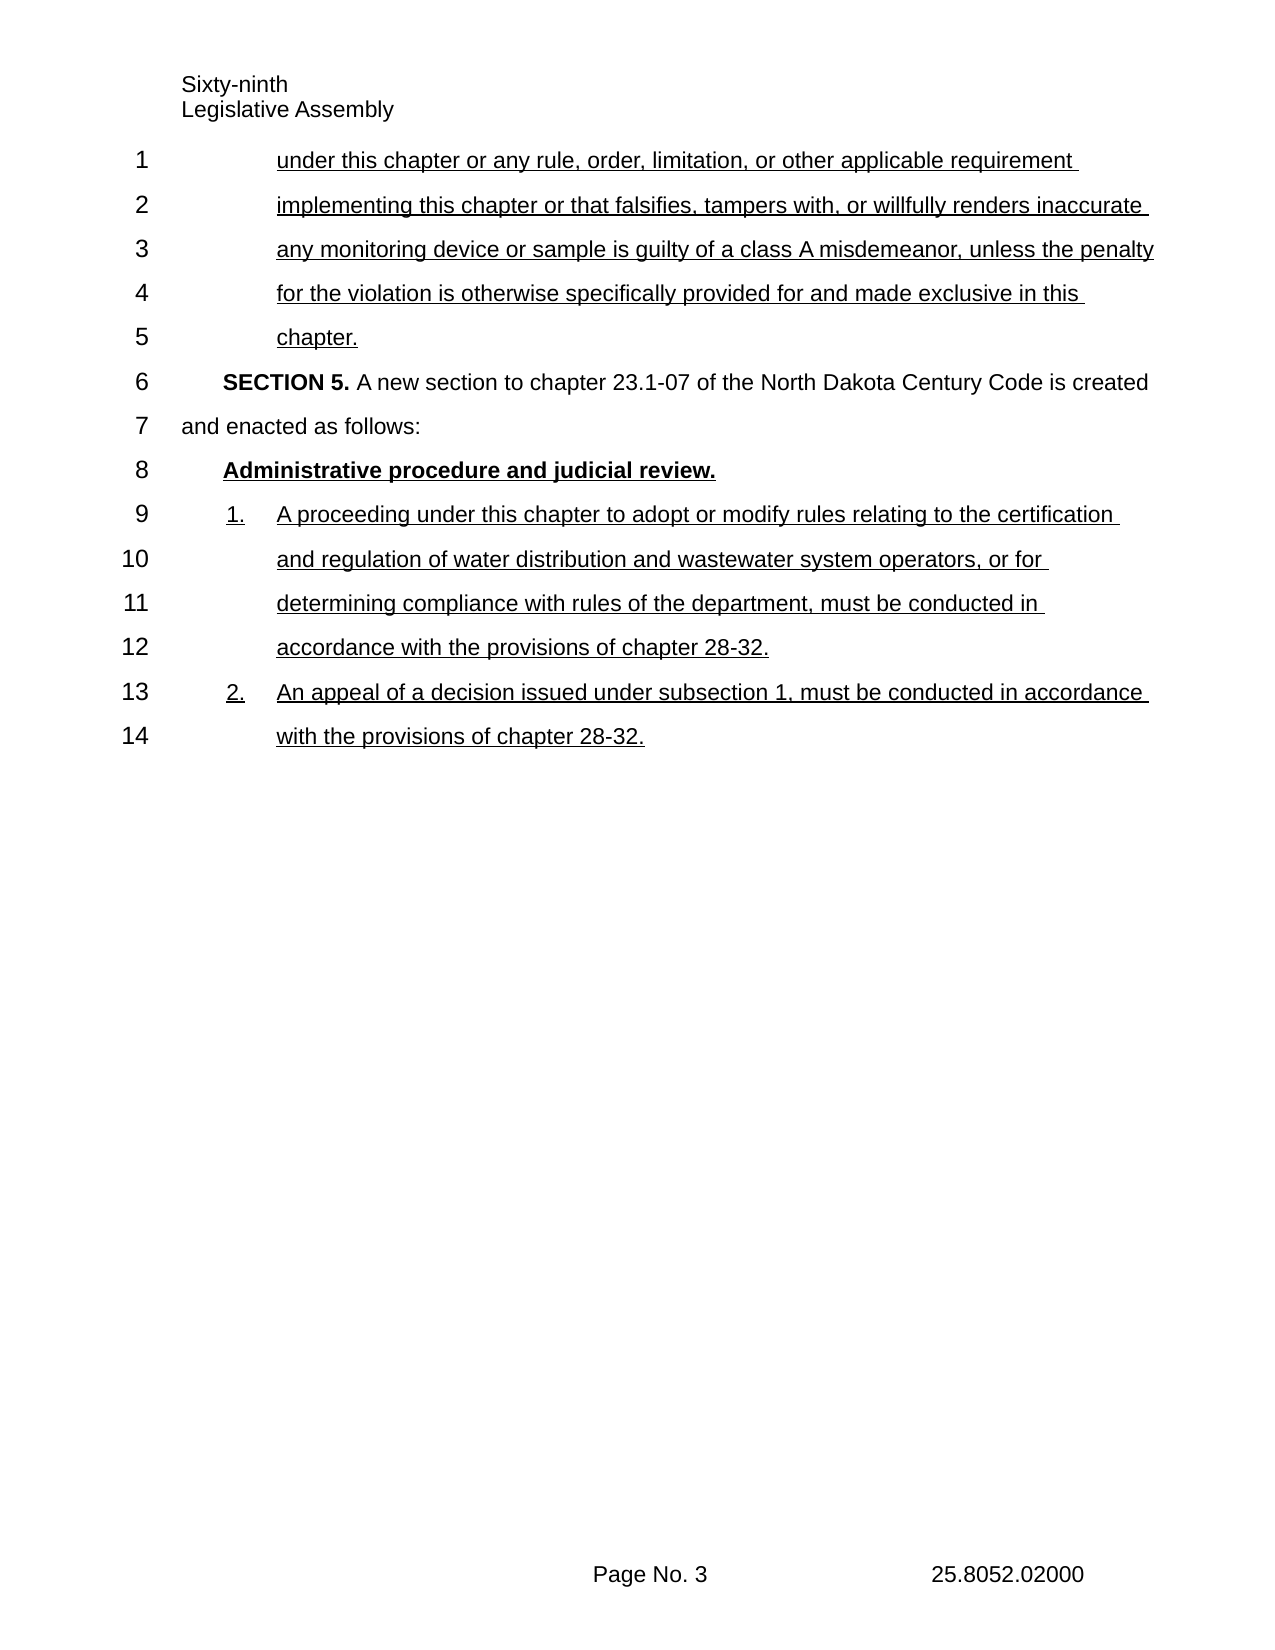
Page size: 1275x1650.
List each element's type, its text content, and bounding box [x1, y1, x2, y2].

subtitle Administrative procedure and judicial review. [181, 443, 1154, 487]
text 1. A proceeding under this chapter to adopt or modify rules relating to the certification and regulation of water distribution and wastewater system operators, or for determining compliance with rules of the department, must be conducted in accordance with the provisions of chapter 28‑32. [181, 487, 1154, 664]
text 2. An appeal of a decision issued under subsection 1, must be conducted in accordance with the provisions of chapter 28‑32. [181, 664, 1154, 753]
text SECTION 5. A new section to chapter 23.1‑07 of the North Dakota Century Code is created and enacted as follows: [181, 355, 1154, 443]
text under this chapter or any rule, order, limitation, or other applicable requirement implementing this chapter or that falsifies, tampers with, or willfully renders inaccurate any monitoring device or sample is guilty of a class A misdemeanor, unless the penalty for the violation is otherwise specifically provided for and made exclusive in this chapter. [181, 133, 1154, 355]
